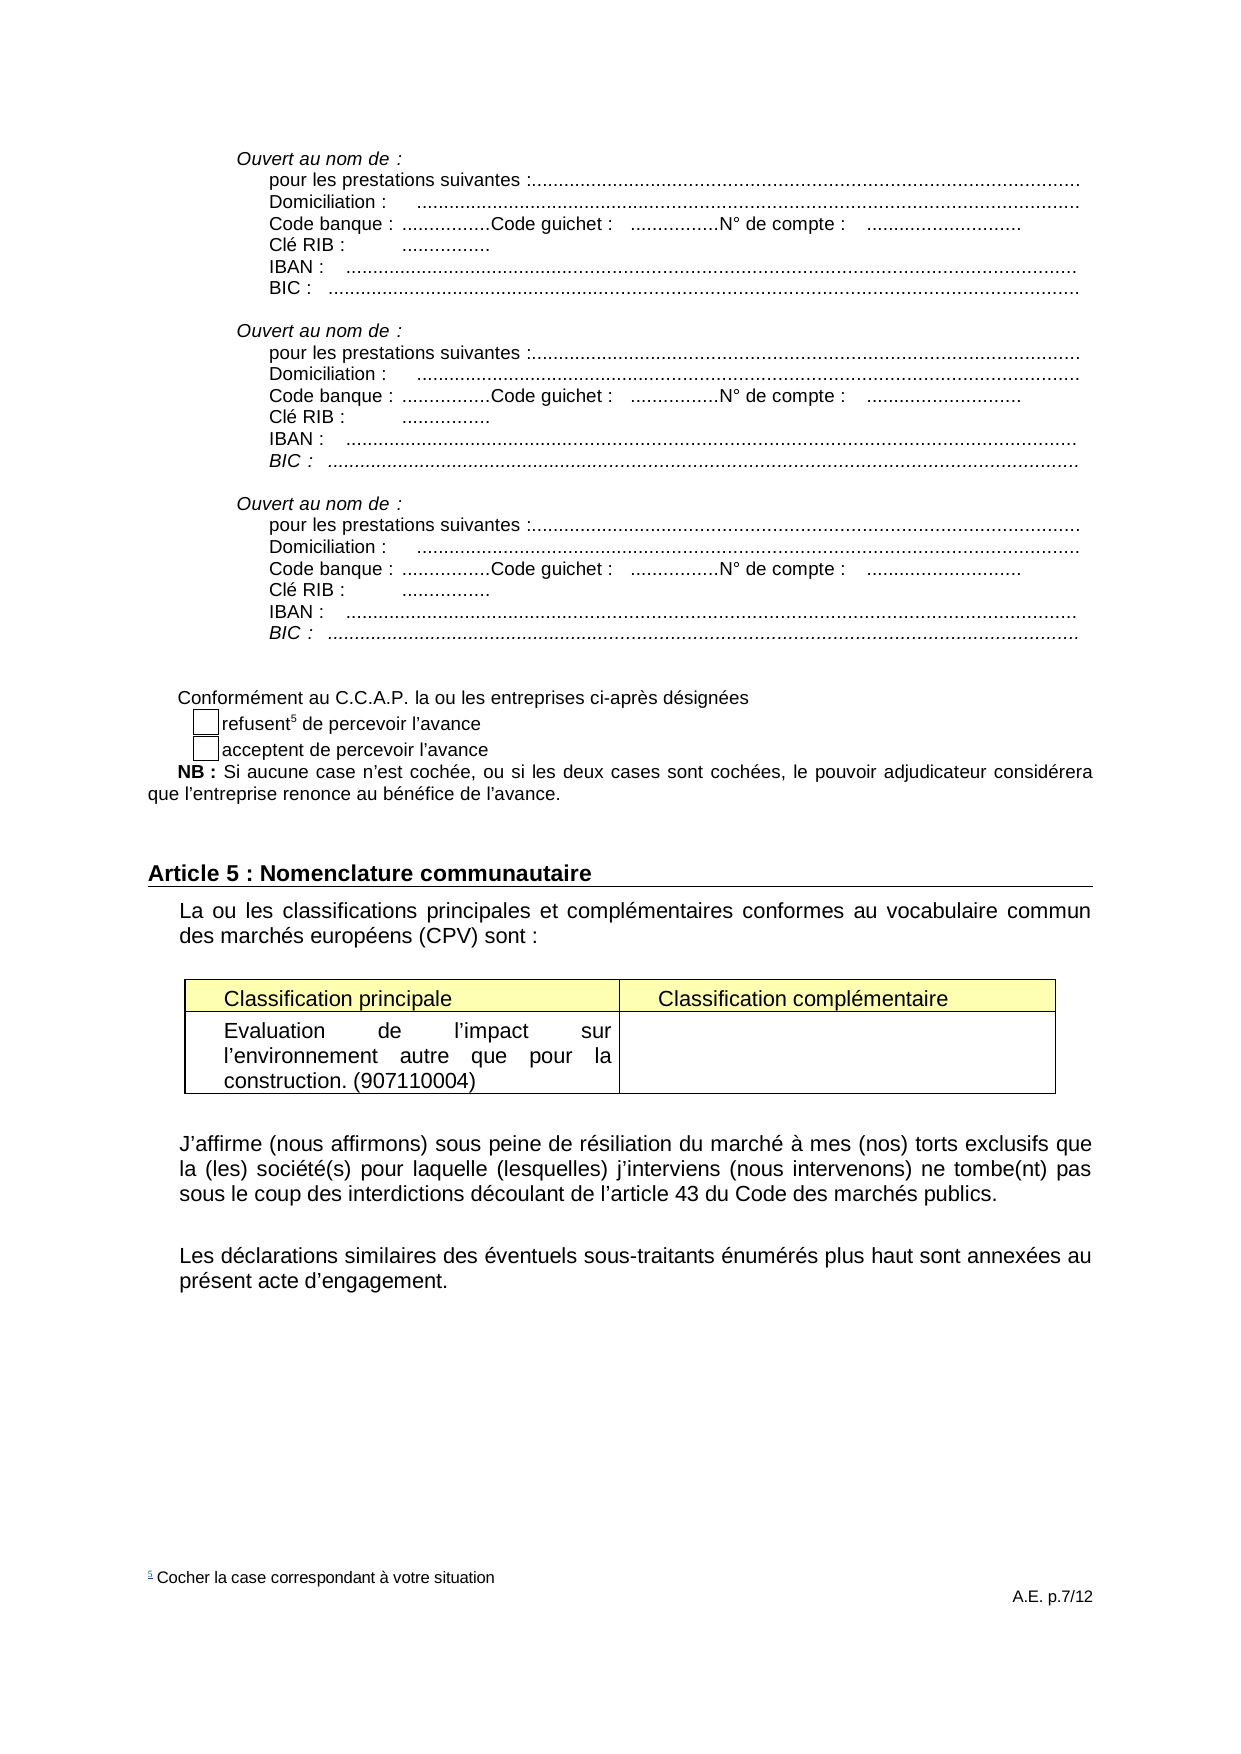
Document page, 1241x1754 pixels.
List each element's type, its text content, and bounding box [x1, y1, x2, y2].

text Cocher la case correspondant à votre situation [148, 1568, 1093, 1587]
text Les déclarations similaires des éventuels sous-traitants énumérés plus haut sont annexées au présent acte d’engagement. [179, 1243, 1093, 1293]
table_header Classification complémentaire [620, 980, 1055, 1011]
text pour les prestations suivantes : [151, 169, 1093, 191]
text Clé RIB : [151, 579, 1093, 601]
table_cell Evaluation de l’impact sur l’environnement autre que pour la construction. (907110004) [186, 1012, 619, 1093]
table_cell [620, 1012, 1055, 1093]
text pour les prestations suivantes : [151, 514, 1093, 536]
text IBAN : [151, 601, 1093, 622]
text Code banque : Code guichet : N° de compte : [151, 212, 1093, 234]
text refusent de percevoir l’avance [148, 708, 1093, 735]
text Conformément au C.C.A.P. la ou les entreprises ci-après désignées [148, 687, 1093, 708]
text Ouvert au nom de : [207, 320, 1093, 342]
list Article 5 : Nomenclature communautaire [148, 859, 1093, 886]
text NB : Si aucune case n’est cochée, ou si les deux cases sont cochées, le pouvoir adjudicateur considérera que l’entreprise renonce au bénéfice de l’avance. [148, 761, 1093, 804]
text Domiciliation : [151, 191, 1093, 212]
text IBAN : [148, 428, 1093, 449]
text Domiciliation : [151, 536, 1093, 557]
text Code banque : Code guichet : N° de compte : [151, 557, 1093, 579]
text pour les prestations suivantes : [148, 342, 1093, 363]
text La ou les classifications principales et complémentaires conformes au vocabulaire commun des marchés européens (CPV) sont : [179, 898, 1093, 948]
text Domiciliation : [148, 363, 1093, 385]
text acceptent de percevoir l’avance [148, 735, 1093, 761]
text Clé RIB : [148, 406, 1093, 428]
text Ouvert au nom de : [207, 148, 1093, 169]
text Code banque : Code guichet : N° de compte : [148, 385, 1093, 406]
text BIC : [151, 277, 1093, 299]
text IBAN : [151, 256, 1093, 277]
text J’affirme (nous affirmons) sous peine de résiliation du marché à mes (nos) torts exclusifs que la (les) société(s) pour laquelle (lesquelles) j’interviens (nous intervenons) ne tombe(nt) pas sous le coup des interdictions découlant de l’article 43 du Code des marchés publics. [179, 1131, 1093, 1206]
text Ouvert au nom de : [207, 493, 1093, 514]
text Clé RIB : [151, 234, 1093, 256]
table_header Classification principale [186, 980, 619, 1011]
